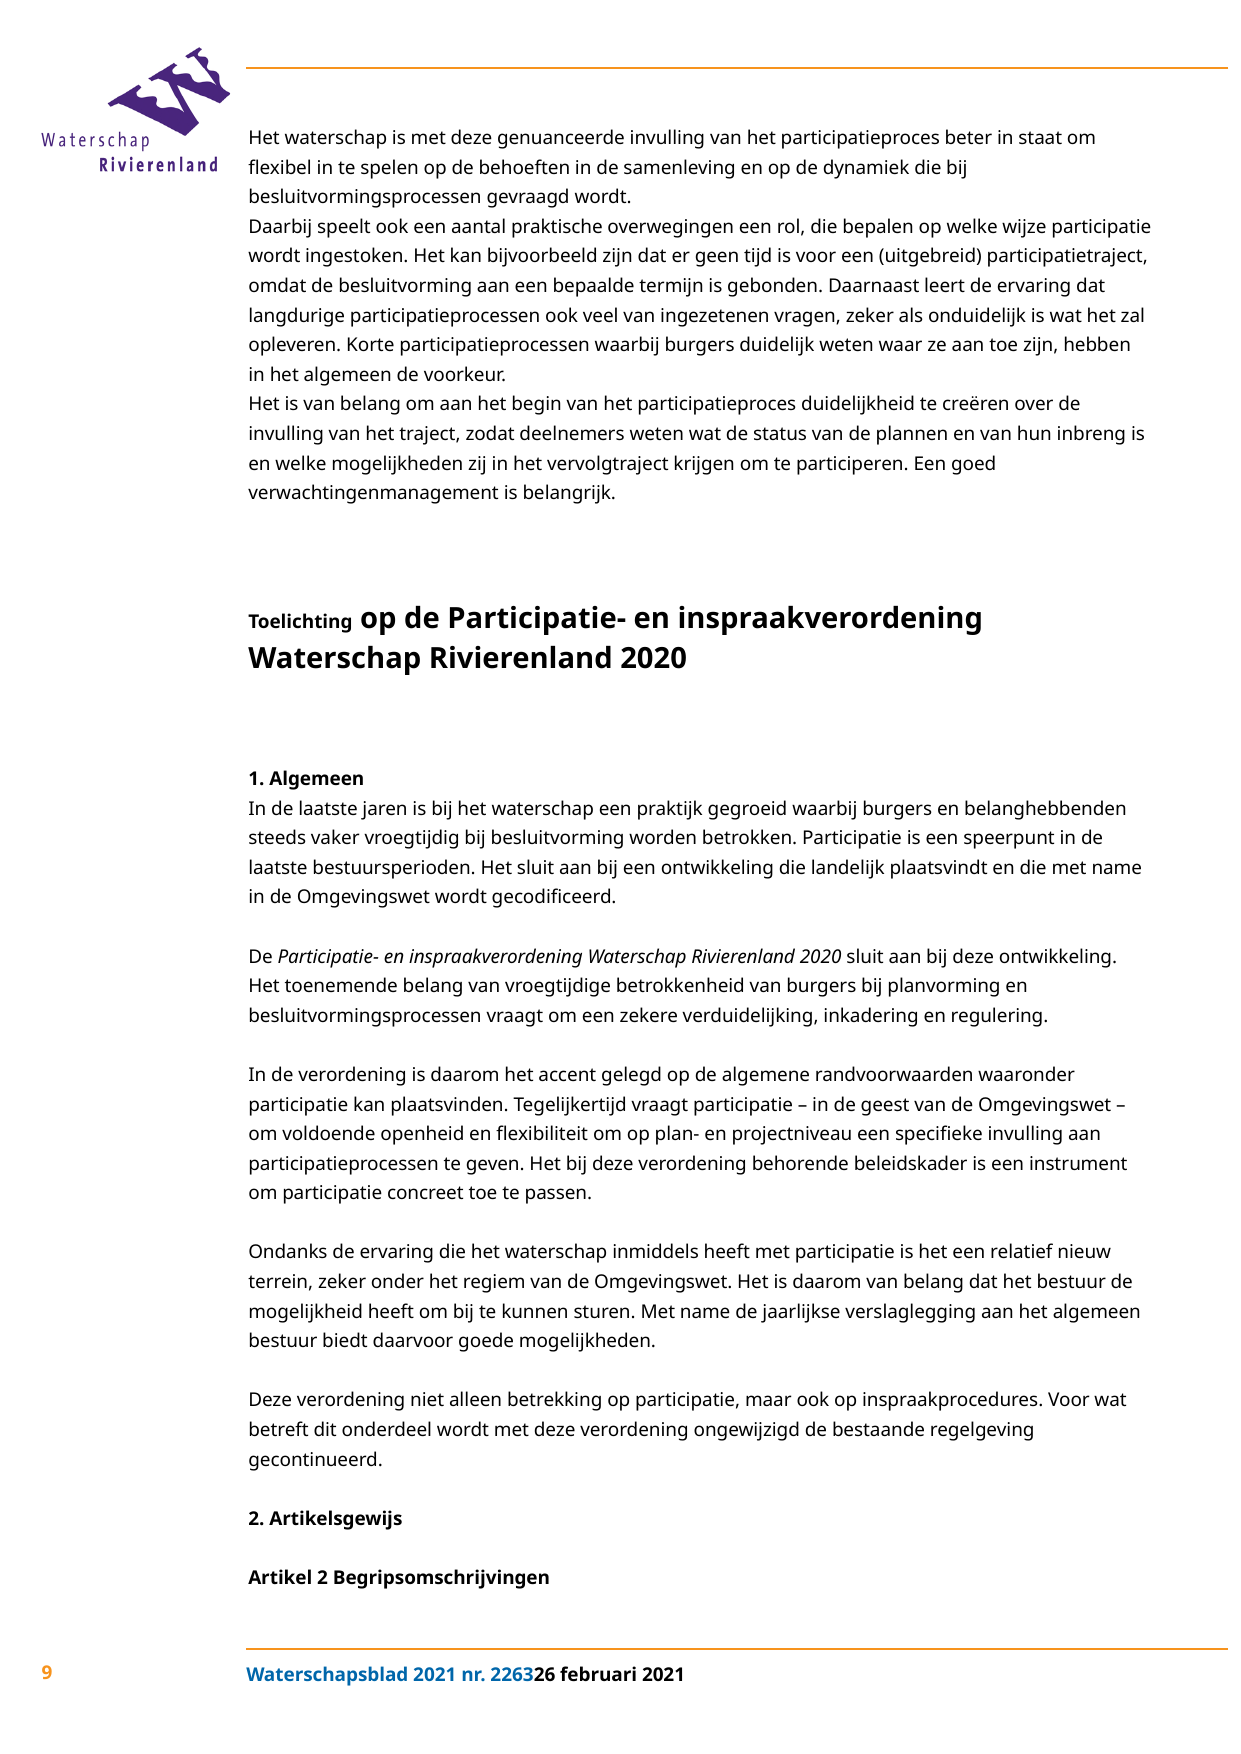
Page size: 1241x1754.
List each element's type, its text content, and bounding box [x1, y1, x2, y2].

text Daarbij speelt ook een aantal praktische overwegingen een rol, die bepalen op welke wijze participatie wordt ingestoken. Het kan bijvoorbeeld zijn dat er geen tijd is voor een (uitgebreid) participatietraject, omdat de besluitvorming aan een bepaalde termijn is gebonden. Daarnaast leert de ervaring dat langdurige participatieprocessen ook veel van ingezetenen vragen, zeker als onduidelijk is wat het zal opleveren. Korte participatieprocessen waarbij burgers duidelijk weten waar ze aan toe zijn, hebben in het algemeen de voorkeur. [248, 213, 1152, 387]
text Toelichting op de Participatie- en inspraakverordening Waterschap Rivierenland 2020 [248, 598, 1152, 677]
text 2. Artikelsgewijs [248, 1505, 1152, 1531]
text De Participatie- en inspraakverordening Waterschap Rivierenland 2020 sluit aan bij deze ontwikkeling. Het toenemende belang van vroegtijdige betrokkenheid van burgers bij planvorming en besluitvormingsprocessen vraagt om een zekere verduidelijking, inkadering en regulering. [248, 943, 1152, 1028]
text 1. Algemeen [248, 765, 1152, 791]
text Het waterschap is met deze genuanceerde invulling van het participatieproces beter in staat om flexibel in te spelen op de behoeften in de samenleving en op de dynamiek die bij besluitvormingsprocessen gevraagd wordt. [248, 124, 1152, 209]
text In de laatste jaren is bij het waterschap een praktijk gegroeid waarbij burgers en belanghebbenden steeds vaker vroegtijdig bij besluitvorming worden betrokken. Participatie is een speerpunt in de laatste bestuursperioden. Het sluit aan bij een ontwikkeling die landelijk plaatsvindt en die met name in de Omgevingswet wordt gecodificeerd. [248, 795, 1152, 909]
text Artikel 2 Begripsomschrijvingen [248, 1564, 1152, 1590]
text Het is van belang om aan het begin van het participatieproces duidelijkheid te creëren over de invulling van het traject, zodat deelnemers weten wat de status van de plannen en van hun inbreng is en welke mogelijkheden zij in het vervolgtraject krijgen om te participeren. Een goed verwachtingenmanagement is belangrijk. [248, 391, 1152, 505]
picture [41, 47, 231, 172]
text Deze verordening niet alleen betrekking op participatie, maar ook op inspraakprocedures. Voor wat betreft dit onderdeel wordt met deze verordening ongewijzigd de bestaande regelgeving gecontinueerd. [248, 1387, 1152, 1472]
text Ondanks de ervaring die het waterschap inmiddels heeft met participatie is het een relatief nieuw terrein, zeker onder het regiem van de Omgevingswet. Het is daarom van belang dat het bestuur de mogelijkheid heeft om bij te kunnen sturen. Met name de jaarlijkse verslaglegging aan het algemeen bestuur biedt daarvoor goede mogelijkheden. [248, 1239, 1152, 1353]
text In de verordening is daarom het accent gelegd op de algemene randvoorwaarden waaronder participatie kan plaatsvinden. Tegelijkertijd vraagt participatie – in de geest van de Omgevingswet – om voldoende openheid en flexibiliteit om op plan- en projectniveau een specifieke invulling aan participatieprocessen te geven. Het bij deze verordening behorende beleidskader is een instrument om participatie concreet toe te passen. [248, 1061, 1152, 1205]
